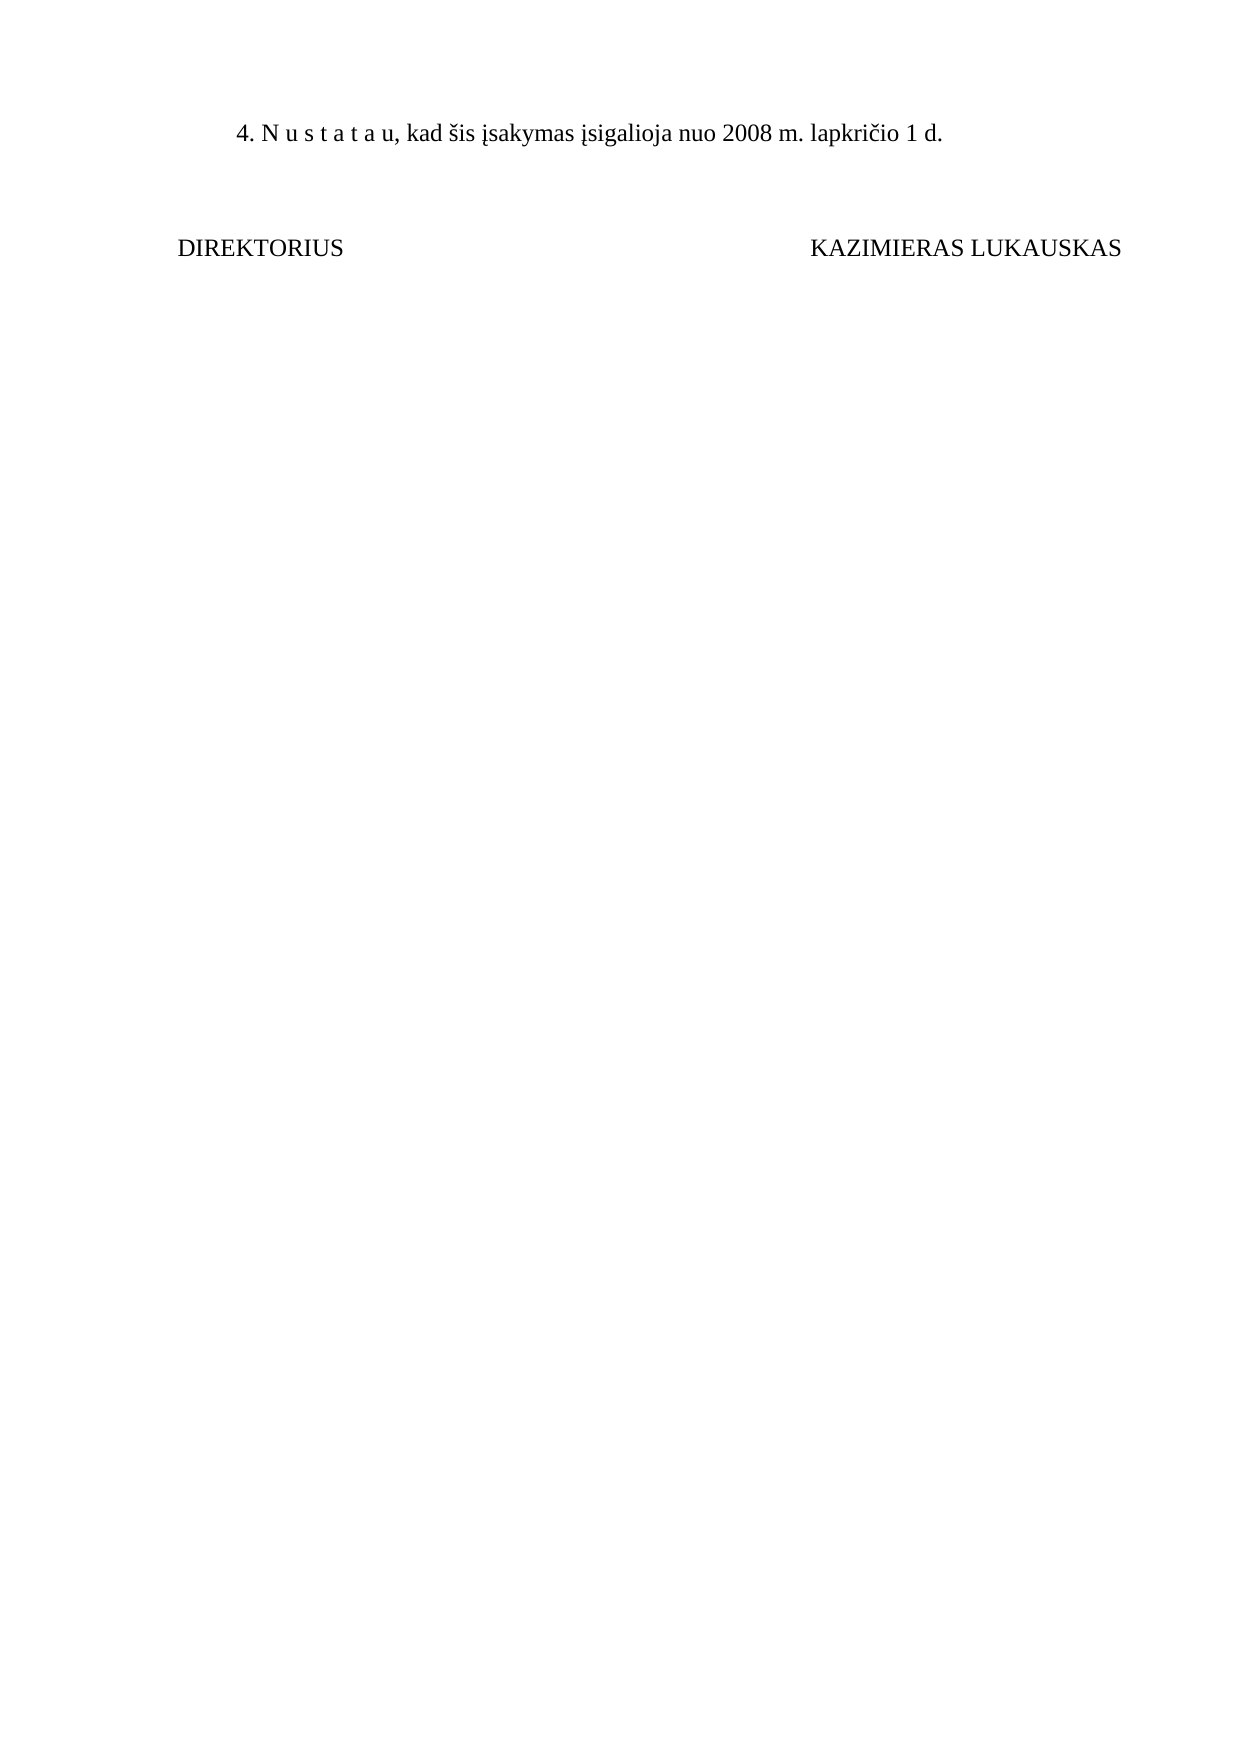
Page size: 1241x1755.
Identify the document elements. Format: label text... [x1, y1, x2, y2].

text 4. Nustatau, kad šis įsakymas įsigalioja nuo 2008 m. lapkričio 1 d. [177, 118, 1122, 147]
text DIREKTORIUS KAZIMIERAS LUKAUSKAS [177, 233, 1122, 262]
